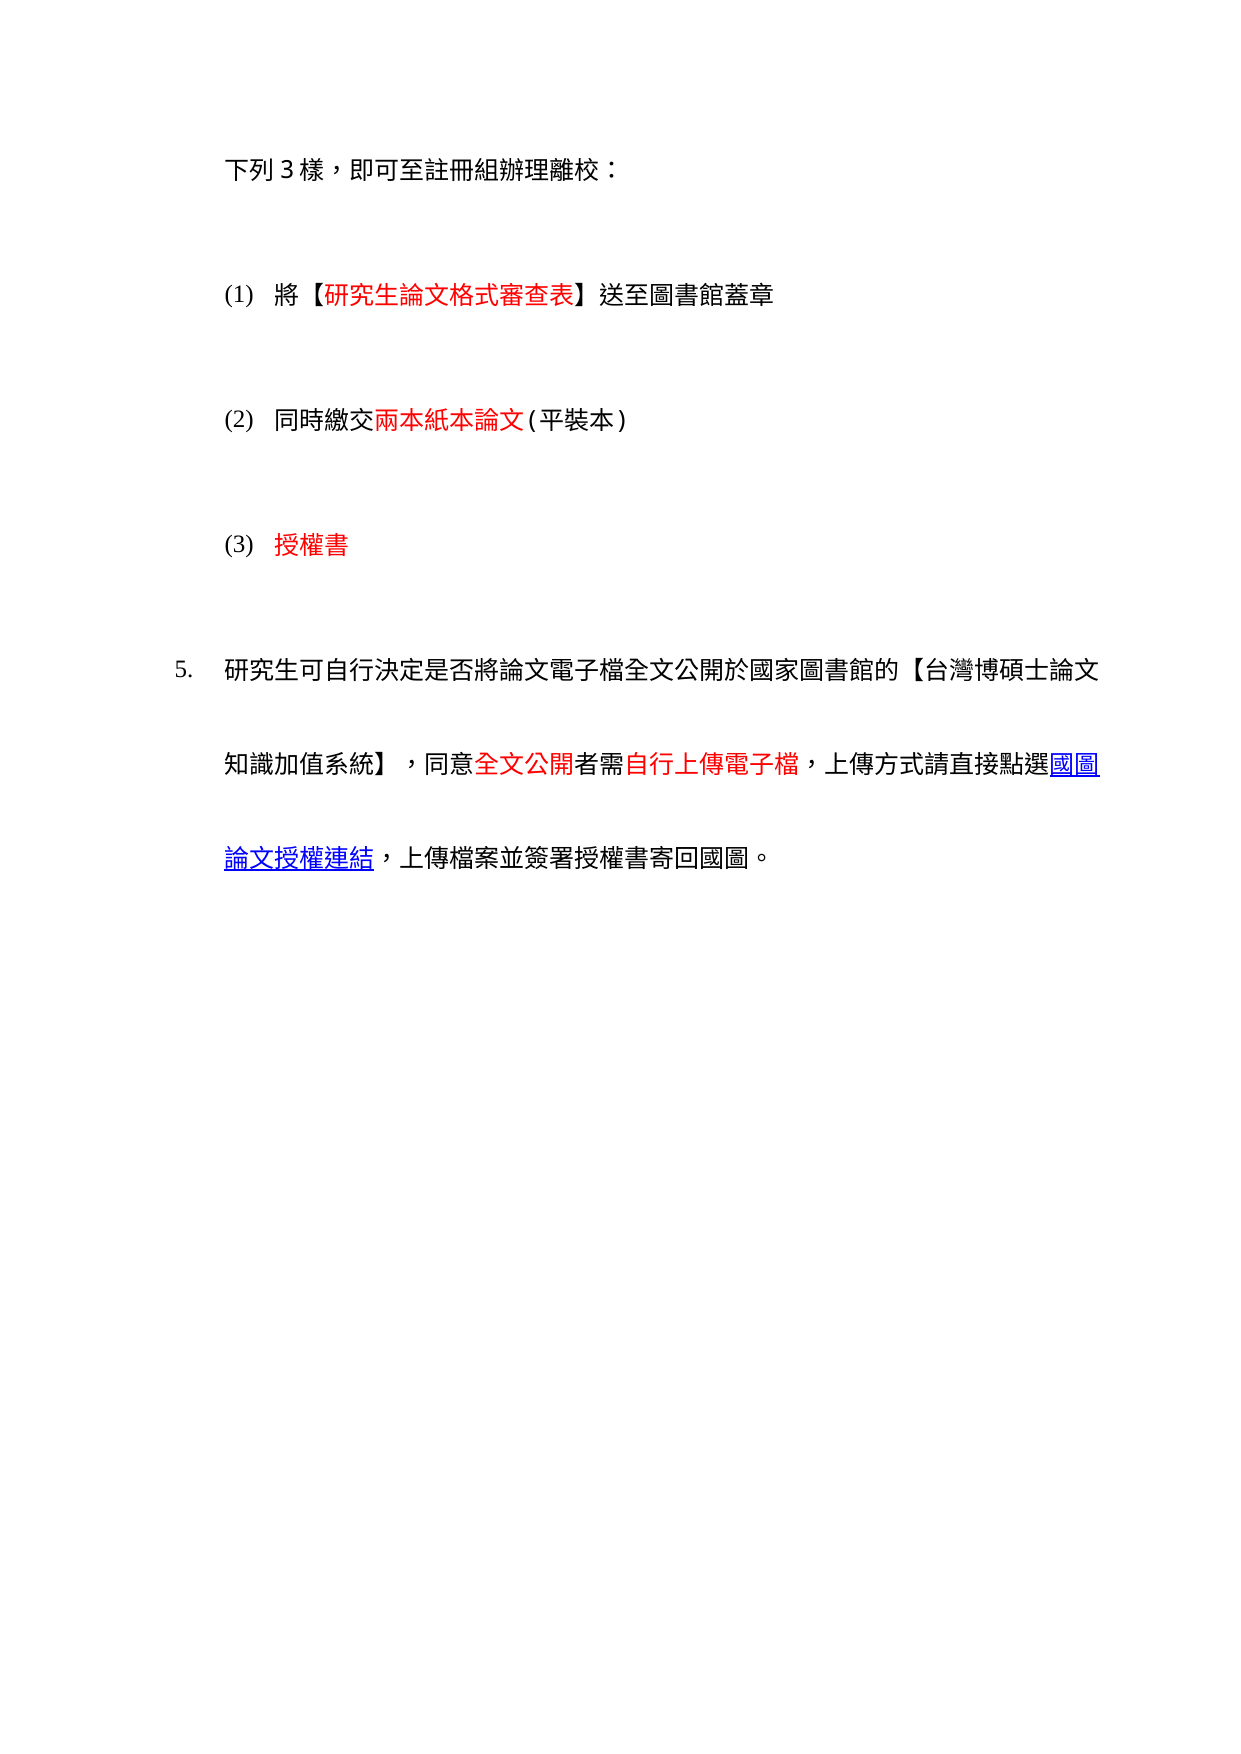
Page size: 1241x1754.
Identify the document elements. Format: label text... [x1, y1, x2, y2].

list 下列3樣，即可至註冊組辦理離校： [174, 127, 1122, 189]
list 研究生可自行決定是否將論文電子檔全文公開於國家圖書館的【台灣博碩士論文知識加值系統】，同意全文公開者需自行上傳電子檔，上傳方式請直接點選國圖論文授權連結，上傳檔案並簽署授權書寄回國圖。 [174, 627, 1122, 877]
list 授權書 [224, 502, 1122, 564]
list 將【研究生論文格式審查表】送至圖書館蓋章 [224, 252, 1122, 314]
list 同時繳交兩本紙本論文(平裝本) [224, 377, 1122, 439]
